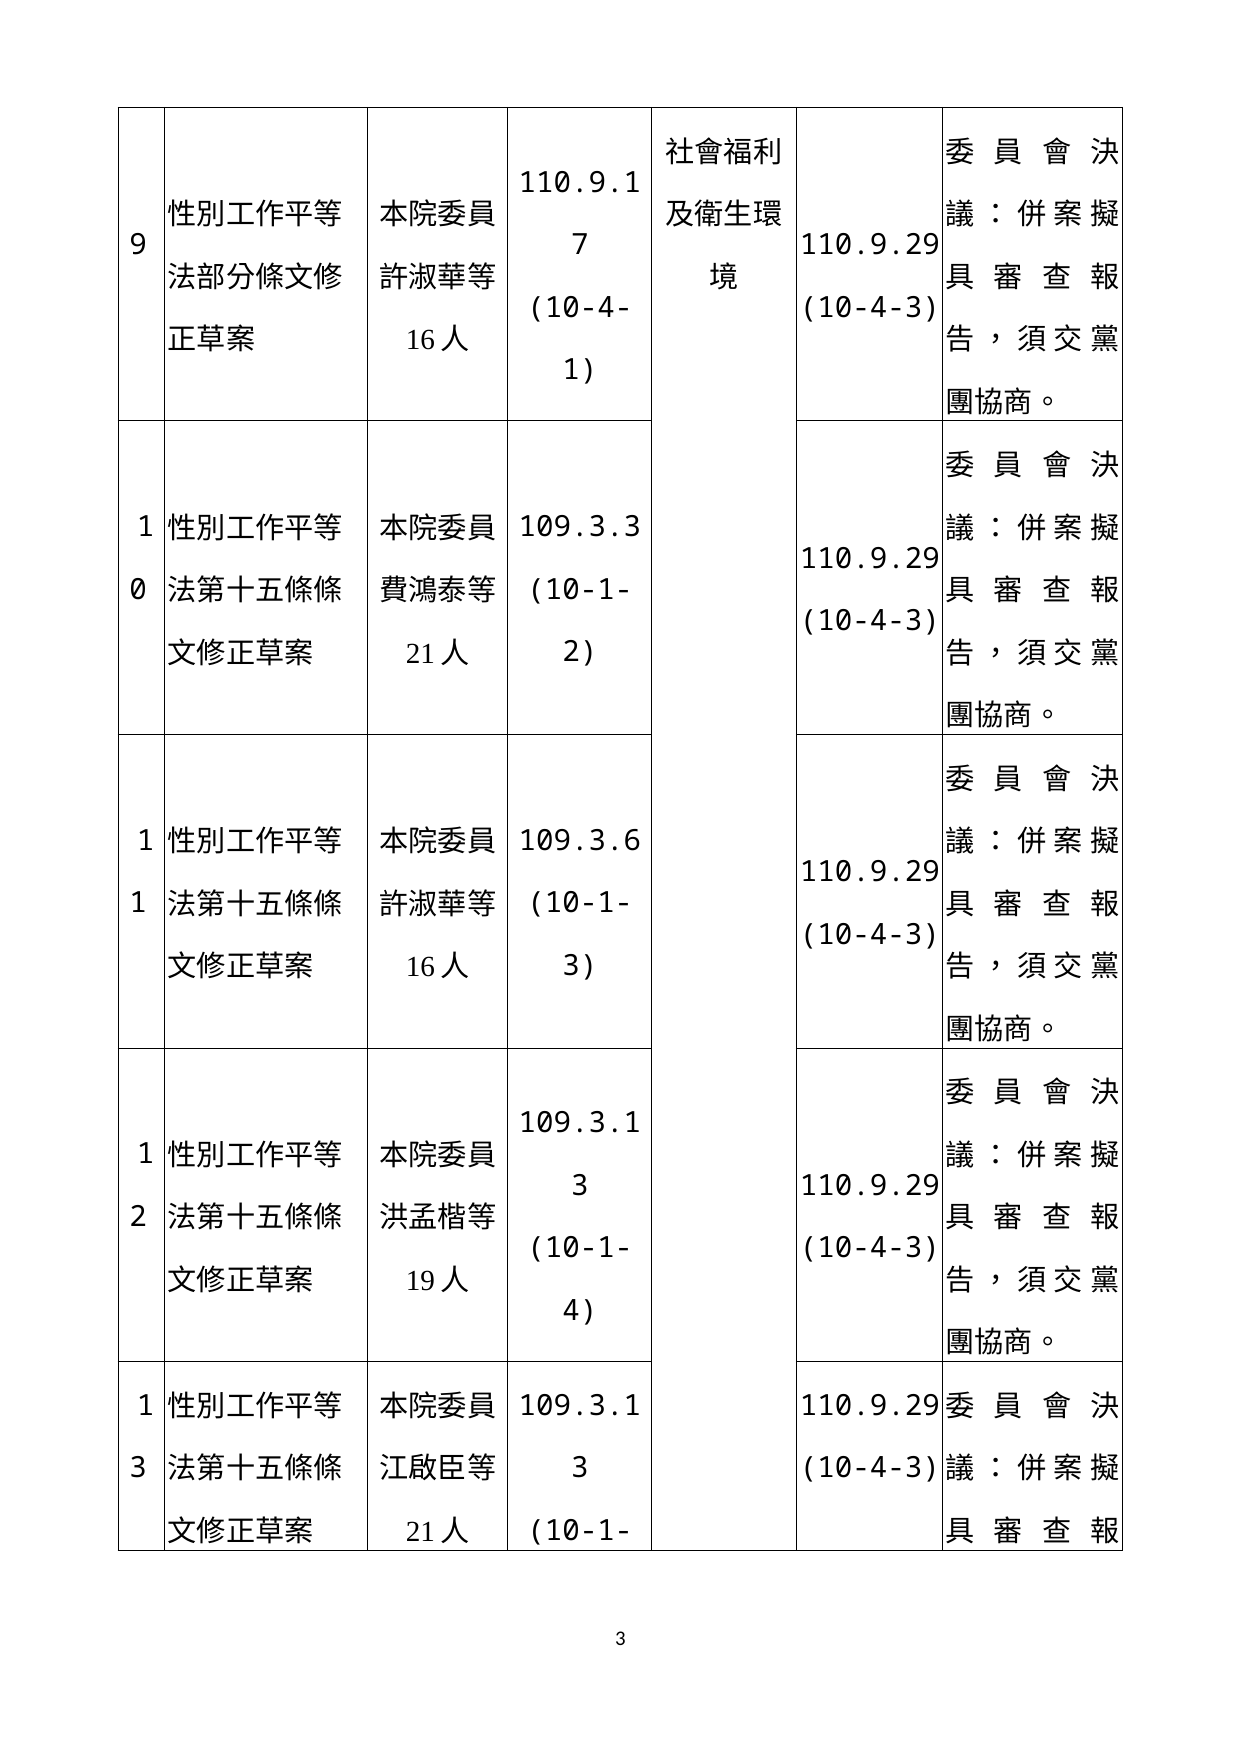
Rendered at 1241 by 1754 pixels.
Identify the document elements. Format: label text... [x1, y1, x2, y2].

table_cell 性別工作平等法第十五條條文修正草案 [165, 735, 367, 1047]
table_cell [119, 1362, 164, 1549]
table_cell 110.9.29 (10-4-3) [797, 1049, 942, 1361]
table_cell 109.3.13 (10-1-4) [508, 1049, 651, 1361]
table_cell 性別工作平等法第十五條條文修正草案 [165, 1049, 367, 1361]
table_cell 委員會決議：併案擬具審查報 [943, 1362, 1122, 1549]
table_cell 109.3.13 (10-1- [508, 1362, 651, 1549]
table_cell 委員會決議：併案擬具審查報告，須交黨團協商。 [943, 421, 1122, 734]
table_cell [119, 421, 164, 734]
table_cell 社會福利及衛生環境 [652, 108, 796, 1549]
table_cell 110.9.29 (10-4-3) [797, 735, 942, 1047]
table_cell 110.9.29 (10-4-3) [797, 108, 942, 420]
table_cell 109.3.3 (10-1-2) [508, 421, 651, 734]
table_cell 委員會決議：併案擬具審查報告，須交黨團協商。 [943, 108, 1122, 420]
table_cell 本院委員 費鴻泰等21人 [368, 421, 507, 734]
table_cell [119, 1049, 164, 1361]
table_cell 性別工作平等法第十五條條文修正草案 [165, 421, 367, 734]
table_cell [119, 735, 164, 1047]
table_cell [119, 108, 164, 420]
table_cell 本院委員 許淑華等16人 [368, 735, 507, 1047]
table_cell 110.9.29 (10-4-3) [797, 421, 942, 734]
table_cell 109.3.6 (10-1-3) [508, 735, 651, 1047]
table_cell 委員會決議：併案擬具審查報告，須交黨團協商。 [943, 1049, 1122, 1361]
table_cell 委員會決議：併案擬具審查報告，須交黨團協商。 [943, 735, 1122, 1047]
table_cell 本院委員 洪孟楷等19人 [368, 1049, 507, 1361]
table_cell 性別工作平等法部分條文修正草案 [165, 108, 367, 420]
table_cell 性別工作平等法第十五條條文修正草案 [165, 1362, 367, 1549]
table_cell 本院委員 江啟臣等21人 [368, 1362, 507, 1549]
table_cell 110.9.17 (10-4-1) [508, 108, 651, 420]
table_cell 本院委員 許淑華等16人 [368, 108, 507, 420]
table_cell 110.9.29 (10-4-3) [797, 1362, 942, 1549]
